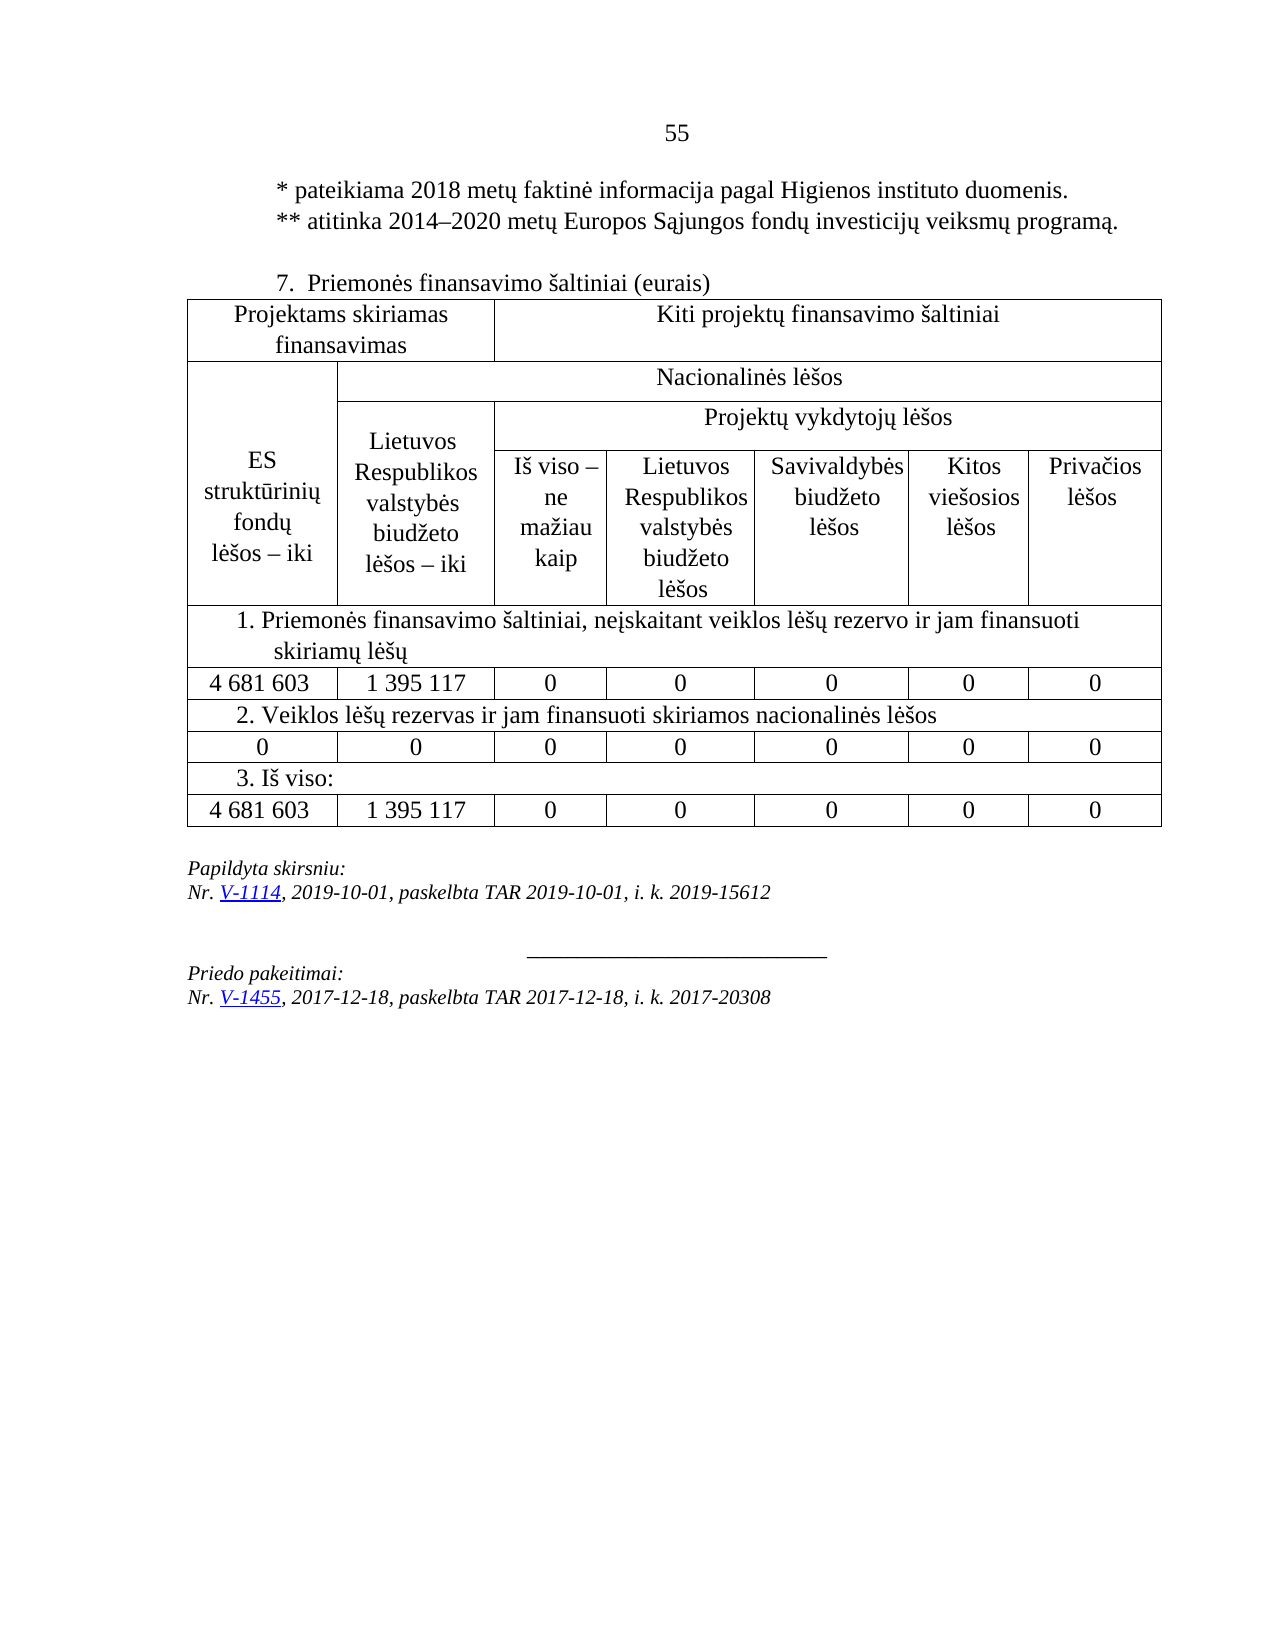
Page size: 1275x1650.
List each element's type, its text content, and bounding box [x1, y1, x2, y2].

table_cell Projektų vykdytojų lėšos [495, 402, 1161, 450]
table_cell 0 [1029, 795, 1161, 826]
table_cell 0 [495, 732, 606, 762]
table_cell 0 [909, 732, 1028, 762]
table_header Kiti projektų finansavimo šaltiniai [495, 300, 1161, 361]
text ** atitinka 2014–2020 metų Europos Sąjungos fondų investicijų veiksmų programą. [187, 206, 1167, 235]
table_cell Kitos viešosios lėšos [909, 451, 1028, 604]
table_cell 0 [909, 668, 1028, 699]
text Priedo pakeitimai: [187, 961, 1167, 985]
table_cell 0 [909, 795, 1028, 826]
table_cell 0 [607, 732, 754, 762]
text 7. Priemonės finansavimo šaltiniai (eurais) [187, 268, 1167, 297]
table_cell 0 [607, 668, 754, 699]
table_cell ES struktūrinių fondų lėšos – iki [188, 362, 337, 604]
text Nr. V-1114, 2019-10-01, paskelbta TAR 2019-10-01, i. k. 2019-15612 [187, 880, 1167, 904]
table_cell 0 [1029, 668, 1161, 699]
text Papildyta skirsniu: [187, 856, 1167, 880]
text * pateikiama 2018 metų faktinė informacija pagal Higienos instituto duomenis. [187, 176, 1167, 204]
table_cell 0 [188, 732, 337, 762]
table_cell 4 681 603 [188, 795, 337, 826]
table_cell 0 [495, 668, 606, 699]
table_cell Savivaldybės biudžeto lėšos [755, 451, 908, 604]
table_cell 1 395 117 [338, 795, 494, 826]
table_cell 0 [755, 795, 908, 826]
table_header Projektams skiriamas finansavimas [188, 300, 494, 361]
table_cell 0 [1029, 732, 1161, 762]
table_cell 4 681 603 [188, 668, 337, 699]
table_cell Nacionalinės lėšos [338, 362, 1161, 401]
table_cell Privačios lėšos [1029, 451, 1161, 604]
table_cell Iš viso – ne mažiau kaip [495, 451, 606, 604]
text ________________________ [187, 932, 1167, 961]
table_cell 2. Veiklos lėšų rezervas ir jam finansuoti skiriamos nacionalinės lėšos [188, 700, 1161, 731]
table_cell Lietuvos Respublikos valstybės biudžeto lėšos – iki [338, 402, 494, 604]
text Nr. V-1455, 2017-12-18, paskelbta TAR 2017-12-18, i. k. 2017-20308 [187, 985, 1167, 1009]
table_cell 0 [607, 795, 754, 826]
table_cell 1 395 117 [338, 668, 494, 699]
table_cell 3. Iš viso: [188, 763, 1161, 794]
table_cell 0 [755, 732, 908, 762]
table_cell 1. Priemonės finansavimo šaltiniai, neįskaitant veiklos lėšų rezervo ir jam finansuoti skiriamų lėšų [188, 606, 1161, 667]
table_cell 0 [495, 795, 606, 826]
table_cell 0 [755, 668, 908, 699]
table_cell Lietuvos Respublikos valstybės biudžeto lėšos [607, 451, 754, 604]
table_cell 0 [338, 732, 494, 762]
